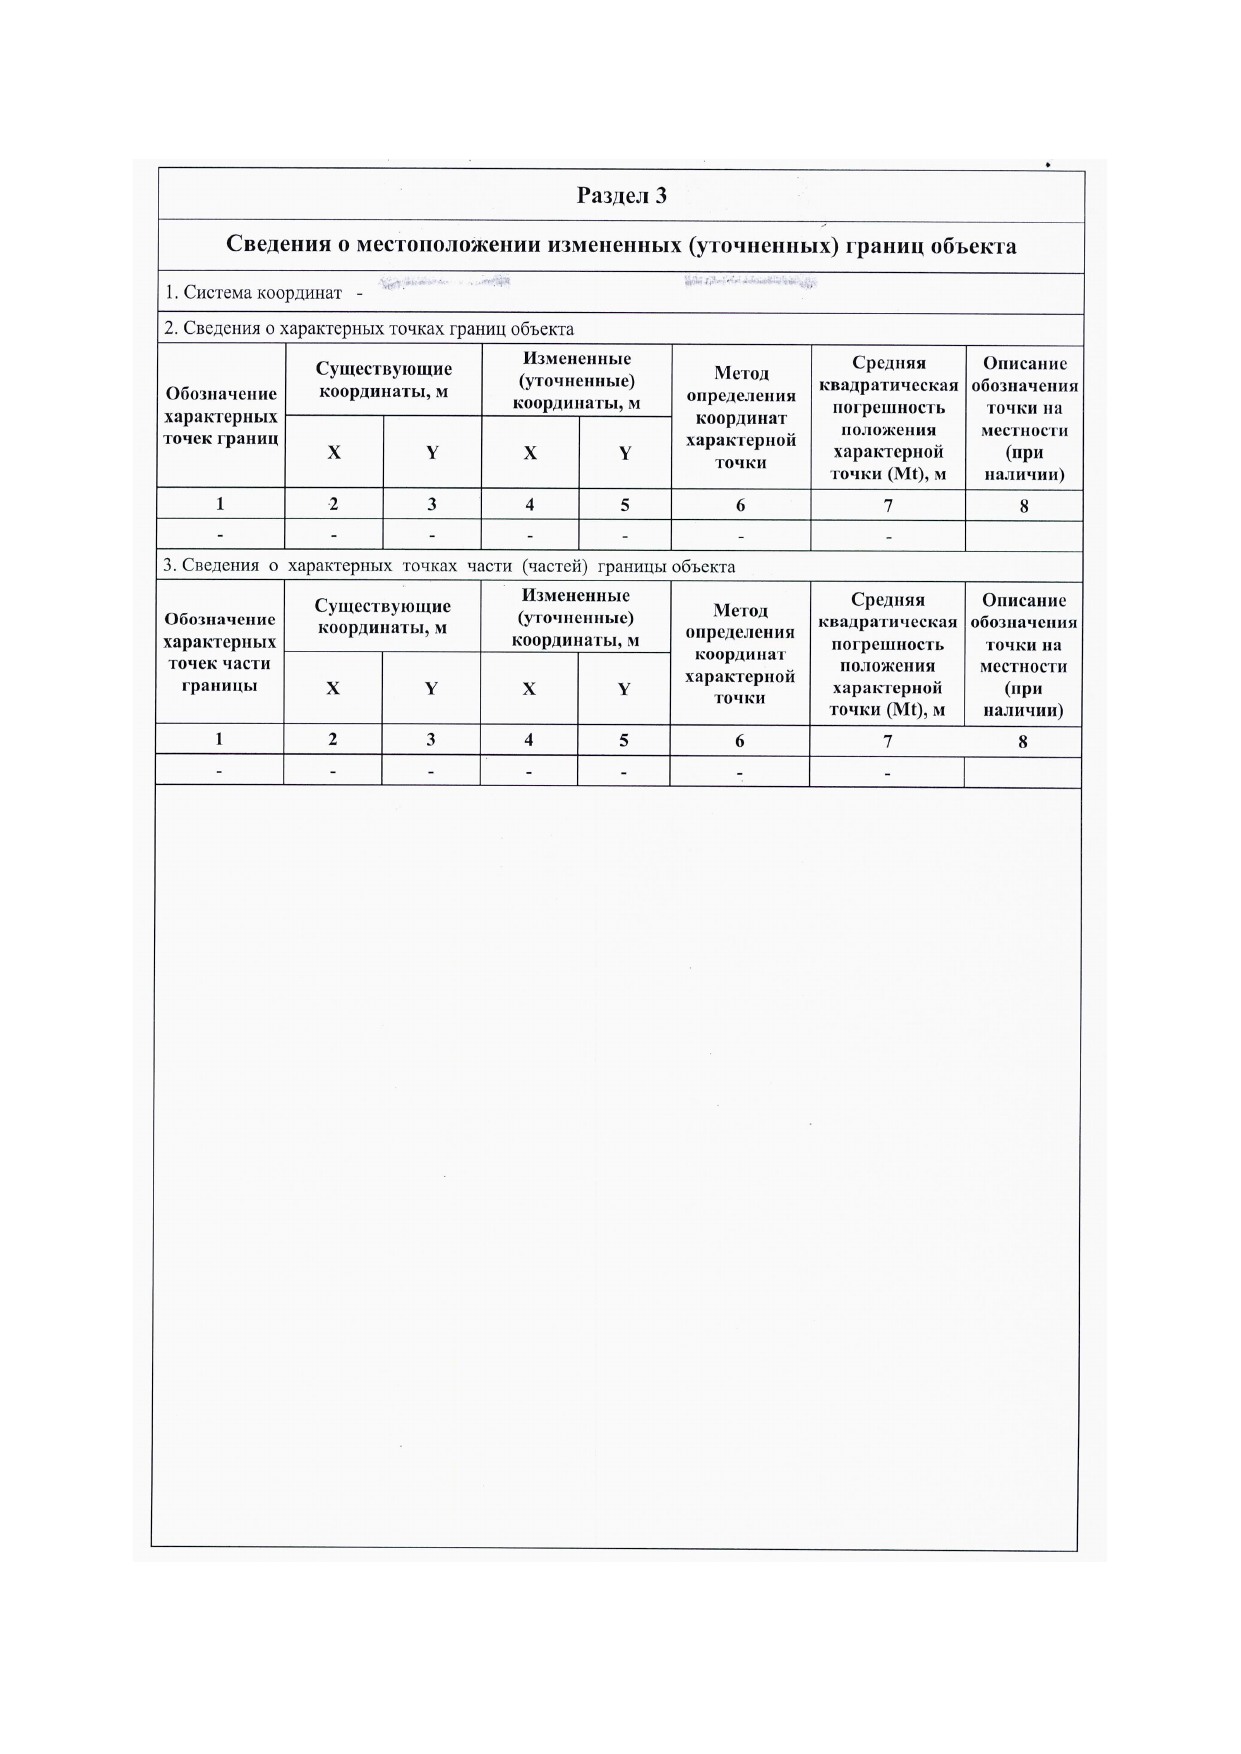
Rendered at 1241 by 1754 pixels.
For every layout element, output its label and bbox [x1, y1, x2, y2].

picture [132, 159, 1108, 1562]
